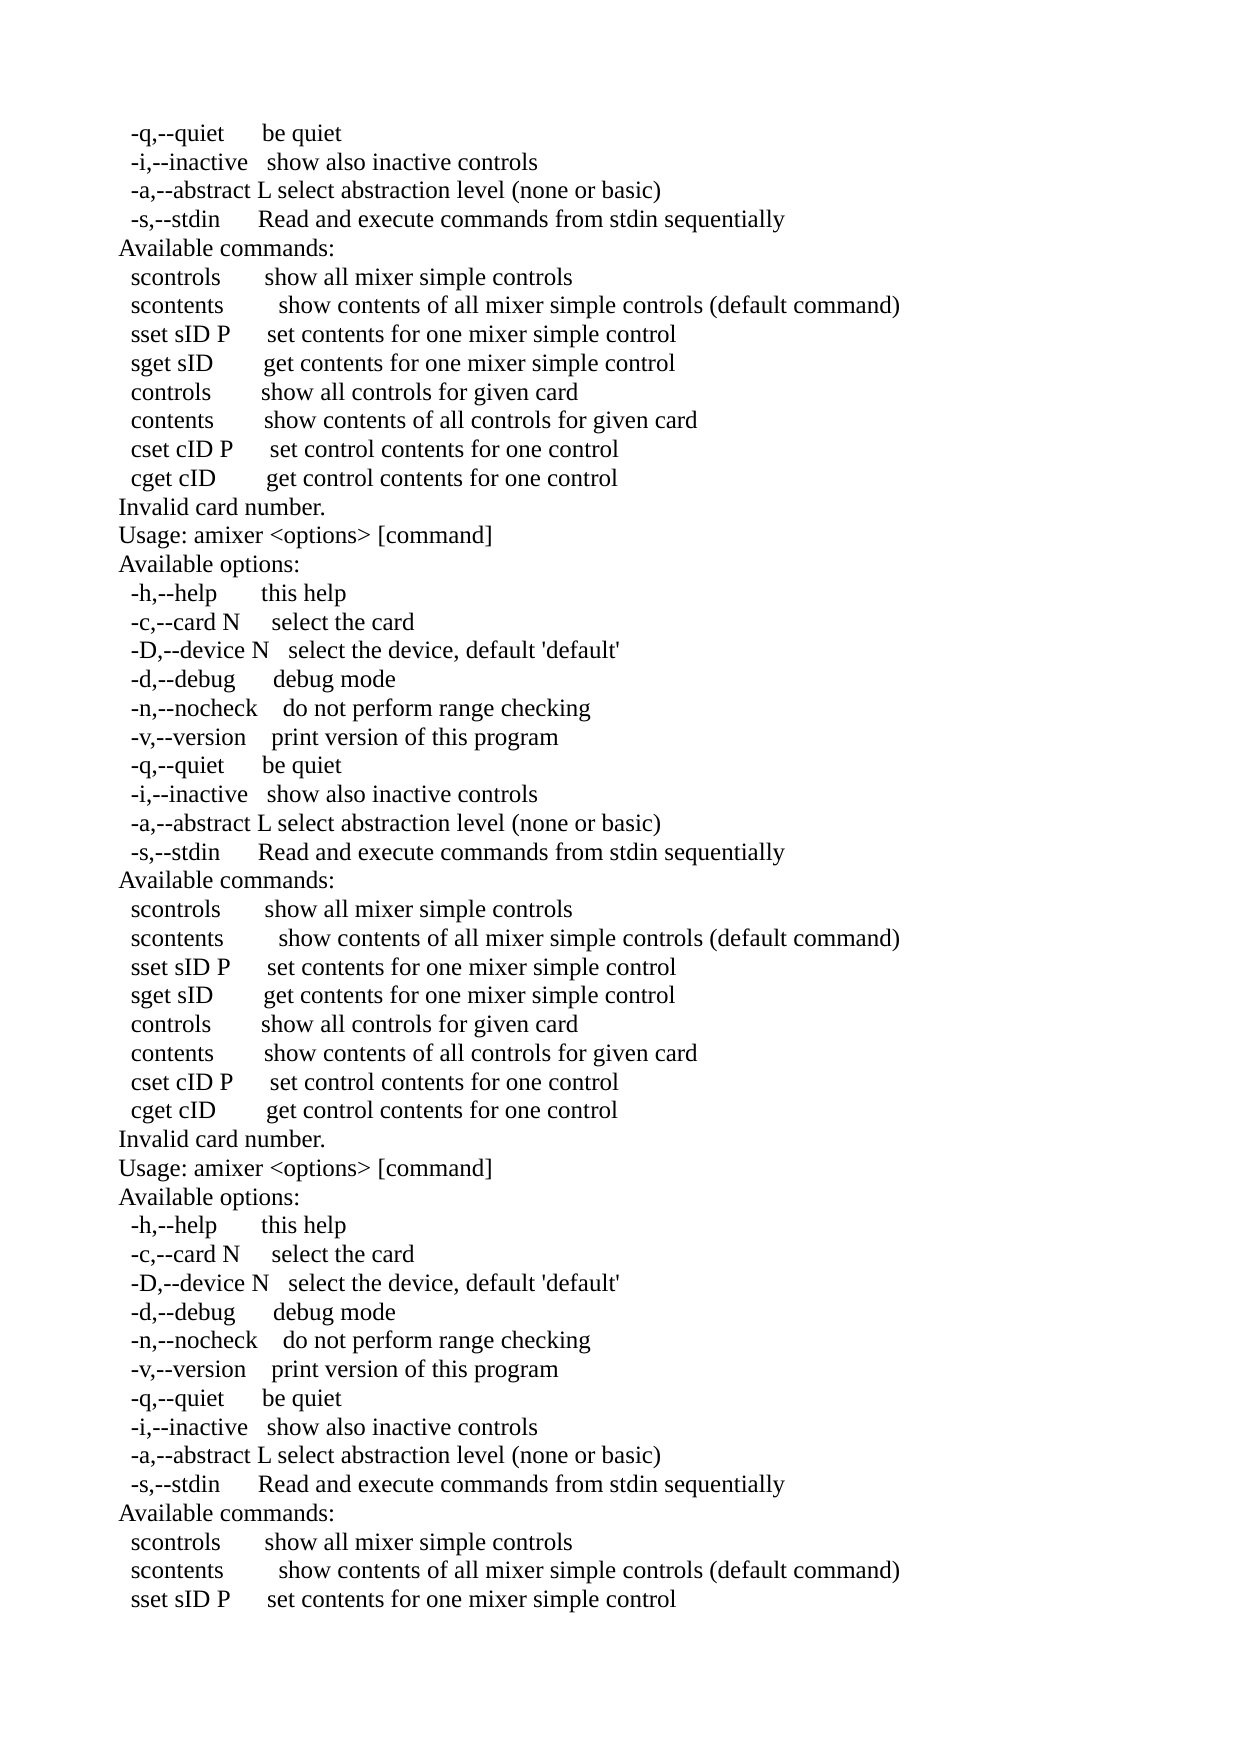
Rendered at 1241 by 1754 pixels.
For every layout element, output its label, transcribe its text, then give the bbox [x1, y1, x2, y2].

text -q,--quiet be quiet [118, 1383, 1122, 1412]
text scontrols show all mixer simple controls [118, 894, 1122, 923]
text -v,--version print version of this program [118, 1354, 1122, 1383]
text contents show contents of all controls for given card [118, 406, 1122, 434]
text controls show all controls for given card [118, 1009, 1122, 1038]
text Available options: [118, 549, 1122, 578]
text -n,--nocheck do not perform range checking [118, 1326, 1122, 1354]
text -a,--abstract L select abstraction level (none or basic) [118, 808, 1122, 837]
text Available options: [118, 1182, 1122, 1211]
text -q,--quiet be quiet [118, 118, 1122, 147]
text scontents show contents of all mixer simple controls (default command) [118, 291, 1122, 319]
text -a,--abstract L select abstraction level (none or basic) [118, 176, 1122, 204]
text scontrols show all mixer simple controls [118, 262, 1122, 291]
text cset cID P set control contents for one control [118, 434, 1122, 463]
text scontrols show all mixer simple controls [118, 1527, 1122, 1556]
text -q,--quiet be quiet [118, 751, 1122, 779]
text -a,--abstract L select abstraction level (none or basic) [118, 1441, 1122, 1469]
text -s,--stdin Read and execute commands from stdin sequentially [118, 204, 1122, 233]
text -i,--inactive show also inactive controls [118, 147, 1122, 176]
text Usage: amixer <options> [command] [118, 1153, 1122, 1182]
text -c,--card N select the card [118, 1239, 1122, 1268]
text Invalid card number. [118, 1124, 1122, 1153]
text Available commands: [118, 866, 1122, 894]
text -h,--help this help [118, 1211, 1122, 1239]
text -i,--inactive show also inactive controls [118, 1412, 1122, 1441]
text sget sID get contents for one mixer simple control [118, 348, 1122, 377]
text cset cID P set control contents for one control [118, 1067, 1122, 1096]
text controls show all controls for given card [118, 377, 1122, 406]
text -d,--debug debug mode [118, 1297, 1122, 1326]
text -v,--version print version of this program [118, 722, 1122, 751]
text cget cID get control contents for one control [118, 463, 1122, 492]
text -h,--help this help [118, 578, 1122, 607]
text scontents show contents of all mixer simple controls (default command) [118, 923, 1122, 952]
text sset sID P set contents for one mixer simple control [118, 1584, 1122, 1613]
text -c,--card N select the card [118, 607, 1122, 636]
text sset sID P set contents for one mixer simple control [118, 319, 1122, 348]
text contents show contents of all controls for given card [118, 1038, 1122, 1067]
text Invalid card number. [118, 492, 1122, 521]
text sget sID get contents for one mixer simple control [118, 981, 1122, 1009]
text -i,--inactive show also inactive controls [118, 779, 1122, 808]
text -s,--stdin Read and execute commands from stdin sequentially [118, 837, 1122, 866]
text sset sID P set contents for one mixer simple control [118, 952, 1122, 981]
text cget cID get control contents for one control [118, 1096, 1122, 1124]
text scontents show contents of all mixer simple controls (default command) [118, 1556, 1122, 1584]
text Usage: amixer <options> [command] [118, 521, 1122, 549]
text Available commands: [118, 233, 1122, 262]
text -n,--nocheck do not perform range checking [118, 693, 1122, 722]
text -D,--device N select the device, default 'default' [118, 1268, 1122, 1297]
text -s,--stdin Read and execute commands from stdin sequentially [118, 1469, 1122, 1498]
text -D,--device N select the device, default 'default' [118, 636, 1122, 664]
text -d,--debug debug mode [118, 664, 1122, 693]
text Available commands: [118, 1498, 1122, 1527]
